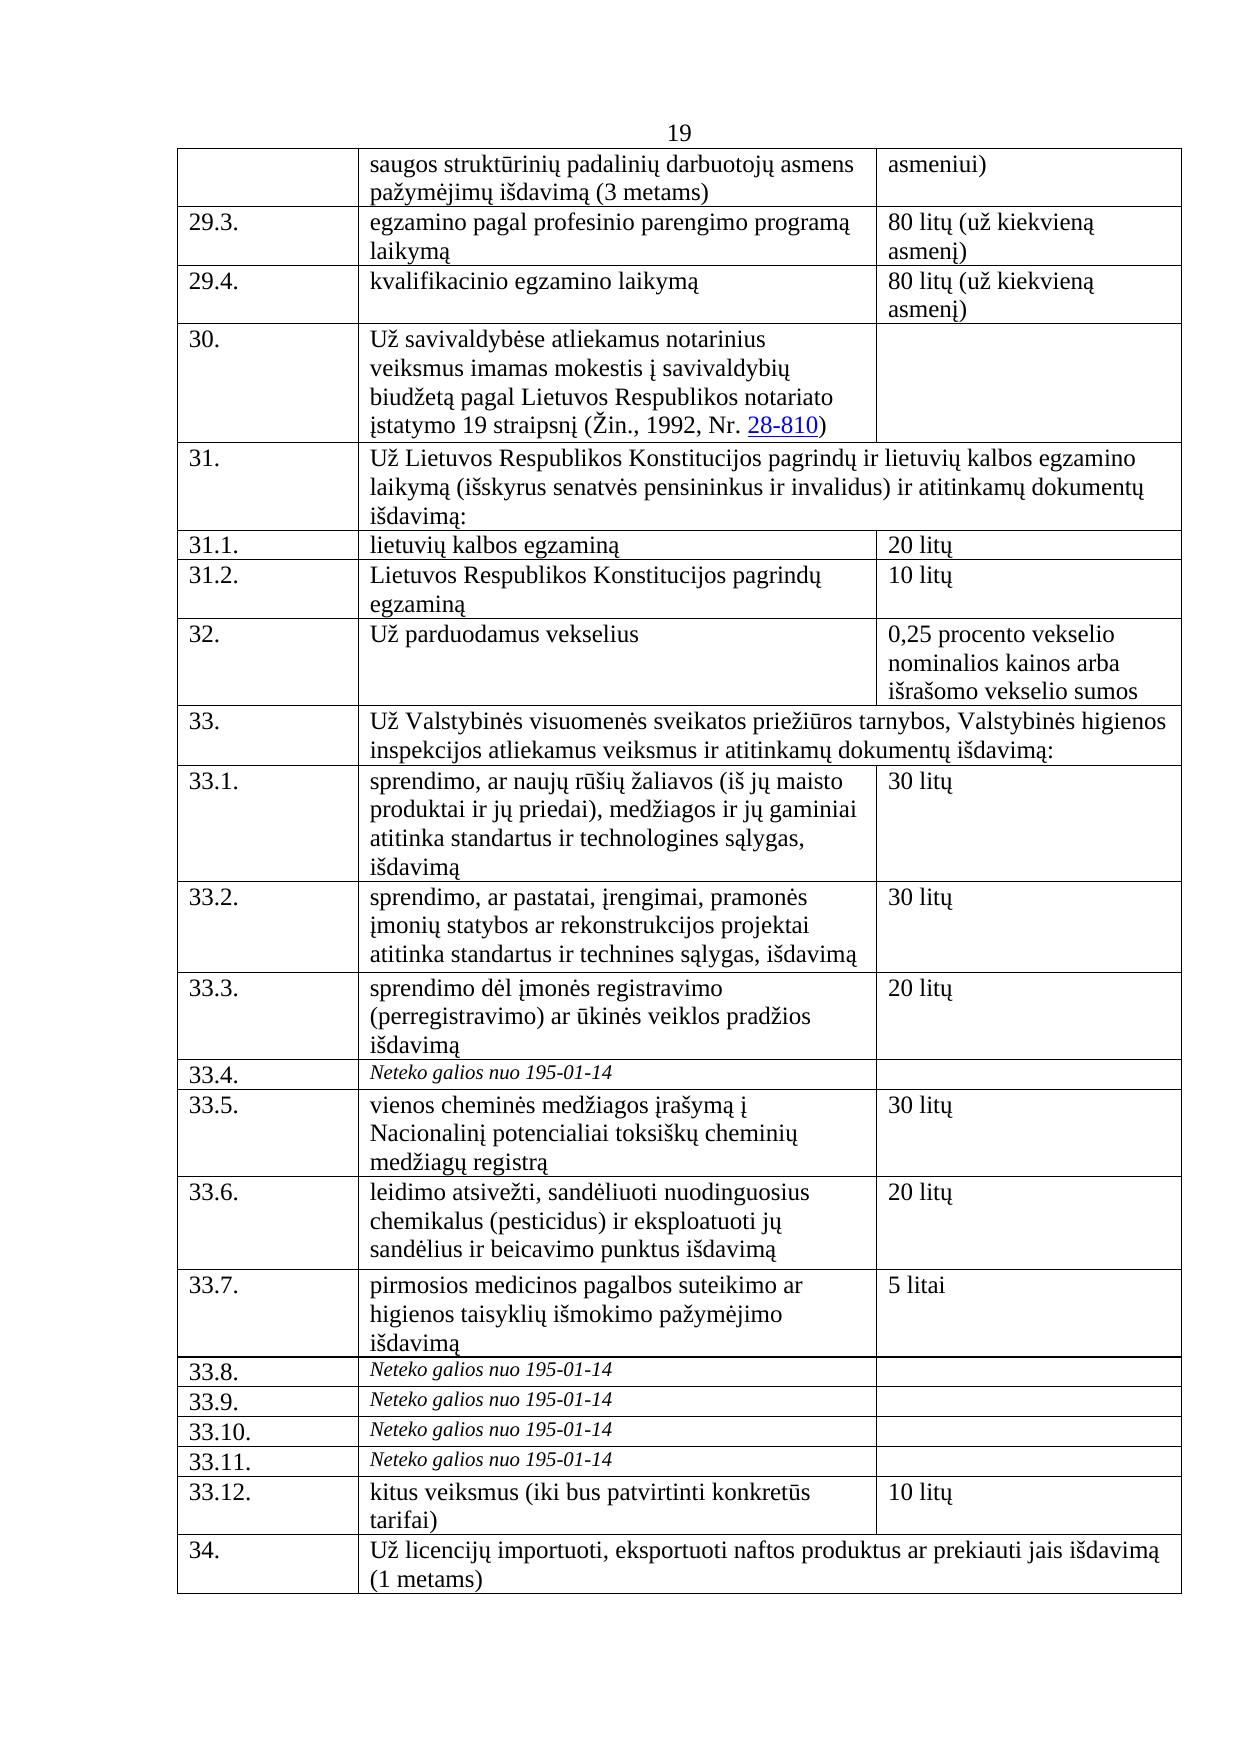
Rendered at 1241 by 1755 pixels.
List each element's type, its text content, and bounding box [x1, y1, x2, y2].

table_cell Neteko galios nuo 195-01-14 [359, 1060, 876, 1089]
table_cell [877, 1060, 1181, 1089]
table_cell [877, 1447, 1181, 1476]
table_cell [877, 1387, 1181, 1416]
table_cell 29.4. [178, 266, 358, 323]
table_cell lietuvių kalbos egzaminą [359, 531, 876, 559]
table_cell Už licencijų importuoti, eksportuoti naftos produktus ar prekiauti jais išdavimą (1 metams) [359, 1535, 1181, 1593]
table_cell sprendimo, ar naujų rūšių žaliavos (iš jų maisto produktai ir jų priedai), medžiagos ir jų gaminiai atitinka standartus ir technologines sąlygas, išdavimą [359, 766, 876, 881]
table_cell asmeniui) [877, 149, 1181, 206]
table_cell 80 litų (už kiekvieną asmenį) [877, 266, 1181, 323]
table_cell Lietuvos Respublikos Konstitucijos pagrindų egzaminą [359, 560, 876, 618]
table_cell 20 litų [877, 531, 1181, 559]
table_cell 33.7. [178, 1270, 358, 1356]
table_cell Neteko galios nuo 195-01-14 [359, 1447, 876, 1476]
table_cell 20 litų [877, 973, 1181, 1059]
table_cell 33.11. [178, 1447, 358, 1476]
table_cell vienos cheminės medžiagos įrašymą į Nacionalinį potencialiai toksiškų cheminių medžiagų registrą [359, 1090, 876, 1176]
table_cell Už savivaldybėse atliekamus notarinius veiksmus imamas mokestis į savivaldybių biudžetą pagal Lietuvos Respublikos notariato įstatymo 19 straipsnį (Žin., 1992, Nr. 28-810) [359, 324, 876, 442]
table_cell 30 litų [877, 766, 1181, 881]
table_cell 33.3. [178, 973, 358, 1059]
table_cell Už Valstybinės visuomenės sveikatos priežiūros tarnybos, Valstybinės higienos inspekcijos atliekamus veiksmus ir atitinkamų dokumentų išdavimą: [359, 706, 1181, 765]
table_cell 33.6. [178, 1177, 358, 1269]
table_cell 80 litų (už kiekvieną asmenį) [877, 207, 1181, 265]
table_cell 33.2. [178, 882, 358, 972]
table_cell egzamino pagal profesinio parengimo programą laikymą [359, 207, 876, 265]
table_cell 10 litų [877, 560, 1181, 618]
table_cell 33.8. [178, 1358, 358, 1386]
table_cell 20 litų [877, 1177, 1181, 1269]
table_cell 33.4. [178, 1060, 358, 1089]
table_cell 33.9. [178, 1387, 358, 1416]
table_cell 31.1. [178, 531, 358, 559]
table_cell sprendimo, ar pastatai, įrengimai, pramonės įmonių statybos ar rekonstrukcijos projektai atitinka standartus ir technines sąlygas, išdavimą [359, 882, 876, 972]
table_cell [877, 324, 1181, 442]
table_cell [178, 149, 358, 206]
table_cell 33. [178, 706, 358, 765]
table_cell 5 litai [877, 1270, 1181, 1356]
table_cell Už parduodamus vekselius [359, 619, 876, 705]
table_cell Už Lietuvos Respublikos Konstitucijos pagrindų ir lietuvių kalbos egzamino laikymą (išskyrus senatvės pensininkus ir invalidus) ir atitinkamų dokumentų išdavimą: [359, 443, 1181, 529]
table_cell 31.2. [178, 560, 358, 618]
table_cell 0,25 procento vekselio nominalios kainos arba išrašomo vekselio sumos [877, 619, 1181, 705]
table_cell pirmosios medicinos pagalbos suteikimo ar higienos taisyklių išmokimo pažymėjimo išdavimą [359, 1270, 876, 1356]
table_cell 30 litų [877, 1090, 1181, 1176]
table_cell kitus veiksmus (iki bus patvirtinti konkretūs tarifai) [359, 1477, 876, 1534]
table_cell [877, 1417, 1181, 1446]
table_cell 32. [178, 619, 358, 705]
table_cell 30. [178, 324, 358, 442]
table_cell 33.1. [178, 766, 358, 881]
table_cell 34. [178, 1535, 358, 1593]
table_cell 10 litų [877, 1477, 1181, 1534]
table_cell leidimo atsivežti, sandėliuoti nuodinguosius chemikalus (pesticidus) ir eksploatuoti jų sandėlius ir beicavimo punktus išdavimą [359, 1177, 876, 1269]
table_cell Neteko galios nuo 195-01-14 [359, 1358, 876, 1386]
table_cell saugos struktūrinių padalinių darbuotojų asmens pažymėjimų išdavimą (3 metams) [359, 149, 876, 206]
table_cell 29.3. [178, 207, 358, 265]
table_cell sprendimo dėl įmonės registravimo (perregistravimo) ar ūkinės veiklos pradžios išdavimą [359, 973, 876, 1059]
table_cell Neteko galios nuo 195-01-14 [359, 1387, 876, 1416]
table_cell [877, 1358, 1181, 1386]
table_cell Neteko galios nuo 195-01-14 [359, 1417, 876, 1446]
table_cell 31. [178, 443, 358, 529]
table_cell kvalifikacinio egzamino laikymą [359, 266, 876, 323]
table_cell 33.10. [178, 1417, 358, 1446]
table_cell 33.5. [178, 1090, 358, 1176]
table_cell 33.12. [178, 1477, 358, 1534]
table_cell 30 litų [877, 882, 1181, 972]
